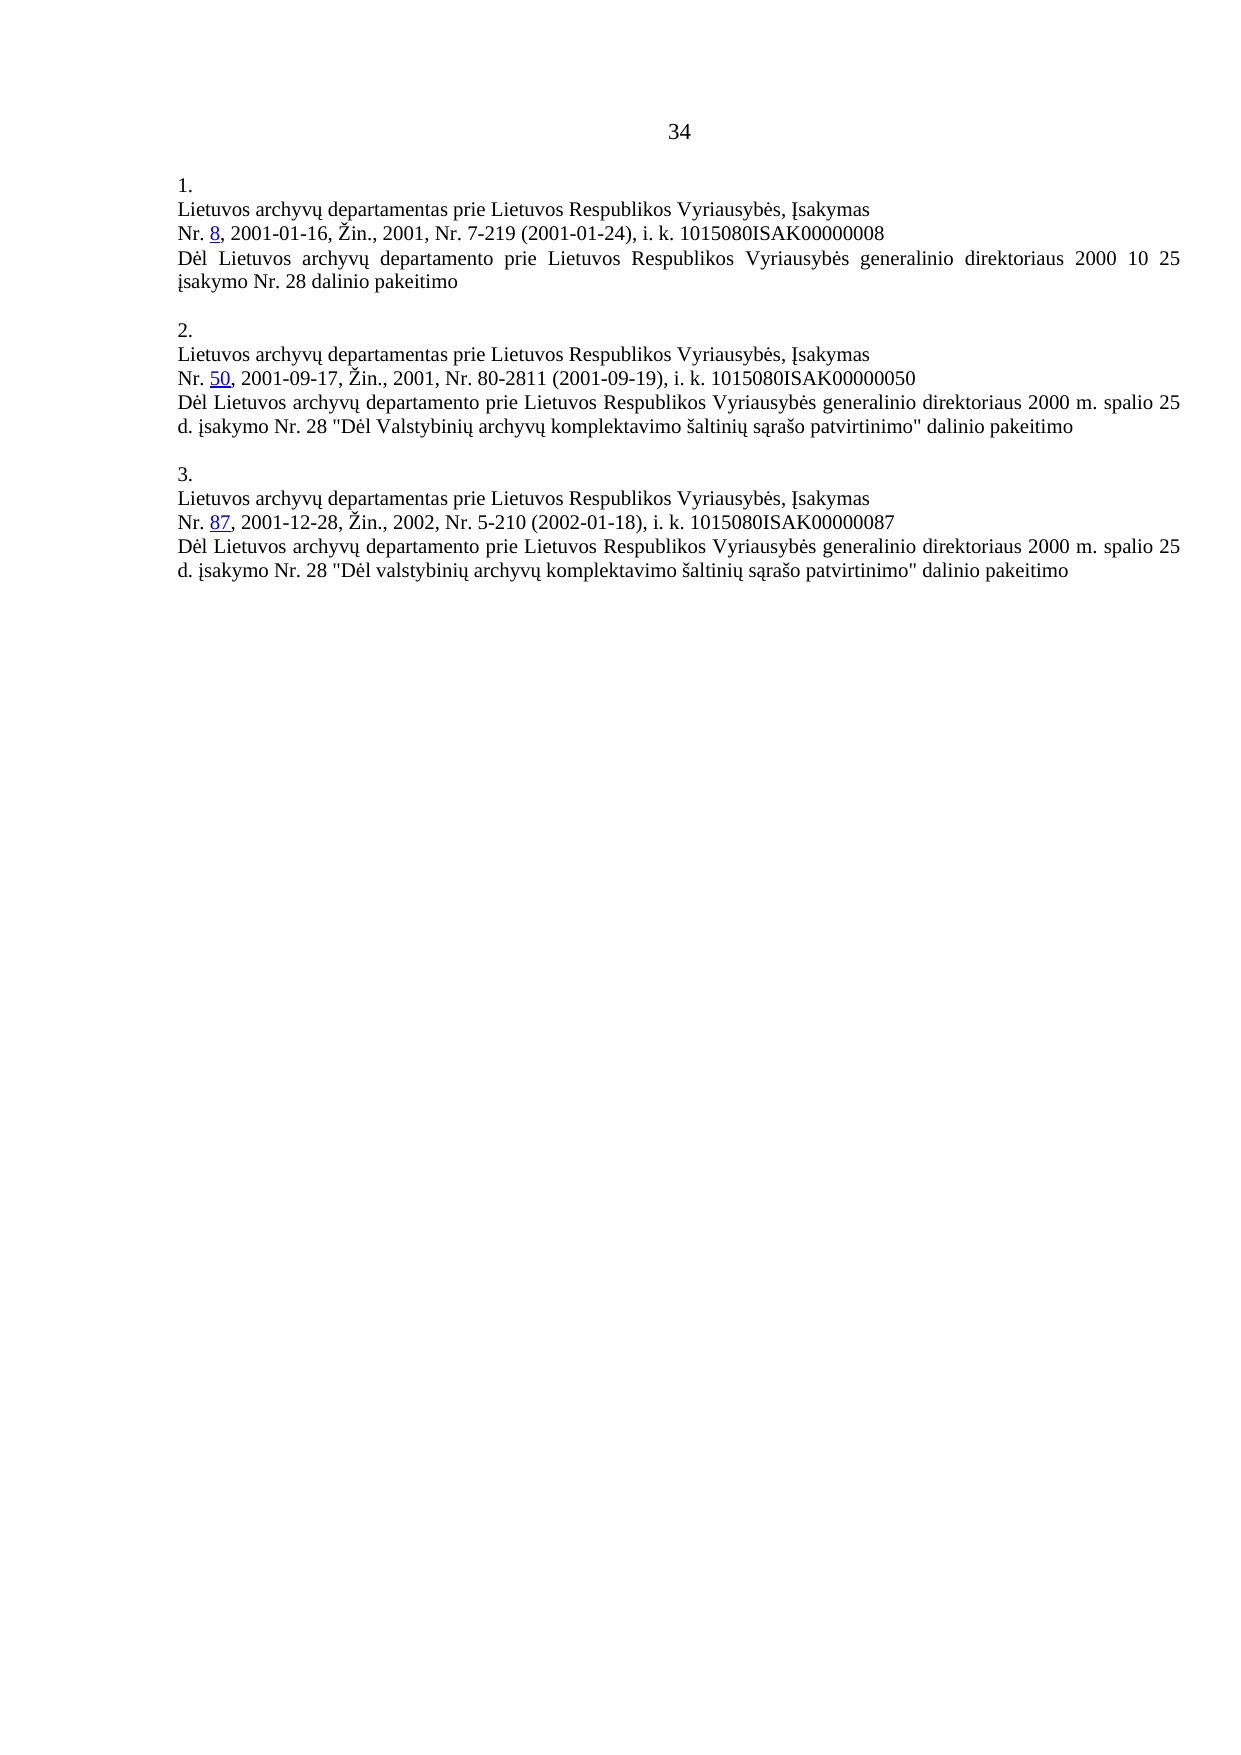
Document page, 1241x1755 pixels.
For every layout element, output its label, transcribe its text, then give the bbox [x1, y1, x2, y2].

text Nr. 87, 2001-12-28, Žin., 2002, Nr. 5-210 (2002-01-18), i. k. 1015080ISAK00000087 [177, 510, 1181, 534]
text Lietuvos archyvų departamentas prie Lietuvos Respublikos Vyriausybės, Įsakymas [177, 486, 1181, 510]
text Dėl Lietuvos archyvų departamento prie Lietuvos Respublikos Vyriausybės generalinio direktoriaus 2000 m. spalio 25 d. įsakymo Nr. 28 "Dėl Valstybinių archyvų komplektavimo šaltinių sąrašo patvirtinimo" dalinio pakeitimo [177, 390, 1181, 438]
text 2. [177, 318, 1181, 342]
text Nr. 8, 2001-01-16, Žin., 2001, Nr. 7-219 (2001-01-24), i. k. 1015080ISAK00000008 [177, 221, 1181, 245]
text Lietuvos archyvų departamentas prie Lietuvos Respublikos Vyriausybės, Įsakymas [177, 342, 1181, 366]
text Dėl Lietuvos archyvų departamento prie Lietuvos Respublikos Vyriausybės generalinio direktoriaus 2000 m. spalio 25 d. įsakymo Nr. 28 "Dėl valstybinių archyvų komplektavimo šaltinių sąrašo patvirtinimo" dalinio pakeitimo [177, 534, 1181, 582]
text Lietuvos archyvų departamentas prie Lietuvos Respublikos Vyriausybės, Įsakymas [177, 197, 1181, 221]
text Nr. 50, 2001-09-17, Žin., 2001, Nr. 80-2811 (2001-09-19), i. k. 1015080ISAK00000050 [177, 366, 1181, 390]
text Dėl Lietuvos archyvų departamento prie Lietuvos Respublikos Vyriausybės generalinio direktoriaus 2000 10 25 įsakymo Nr. 28 dalinio pakeitimo [177, 245, 1181, 293]
text 1. [177, 173, 1181, 197]
text 3. [177, 462, 1181, 486]
